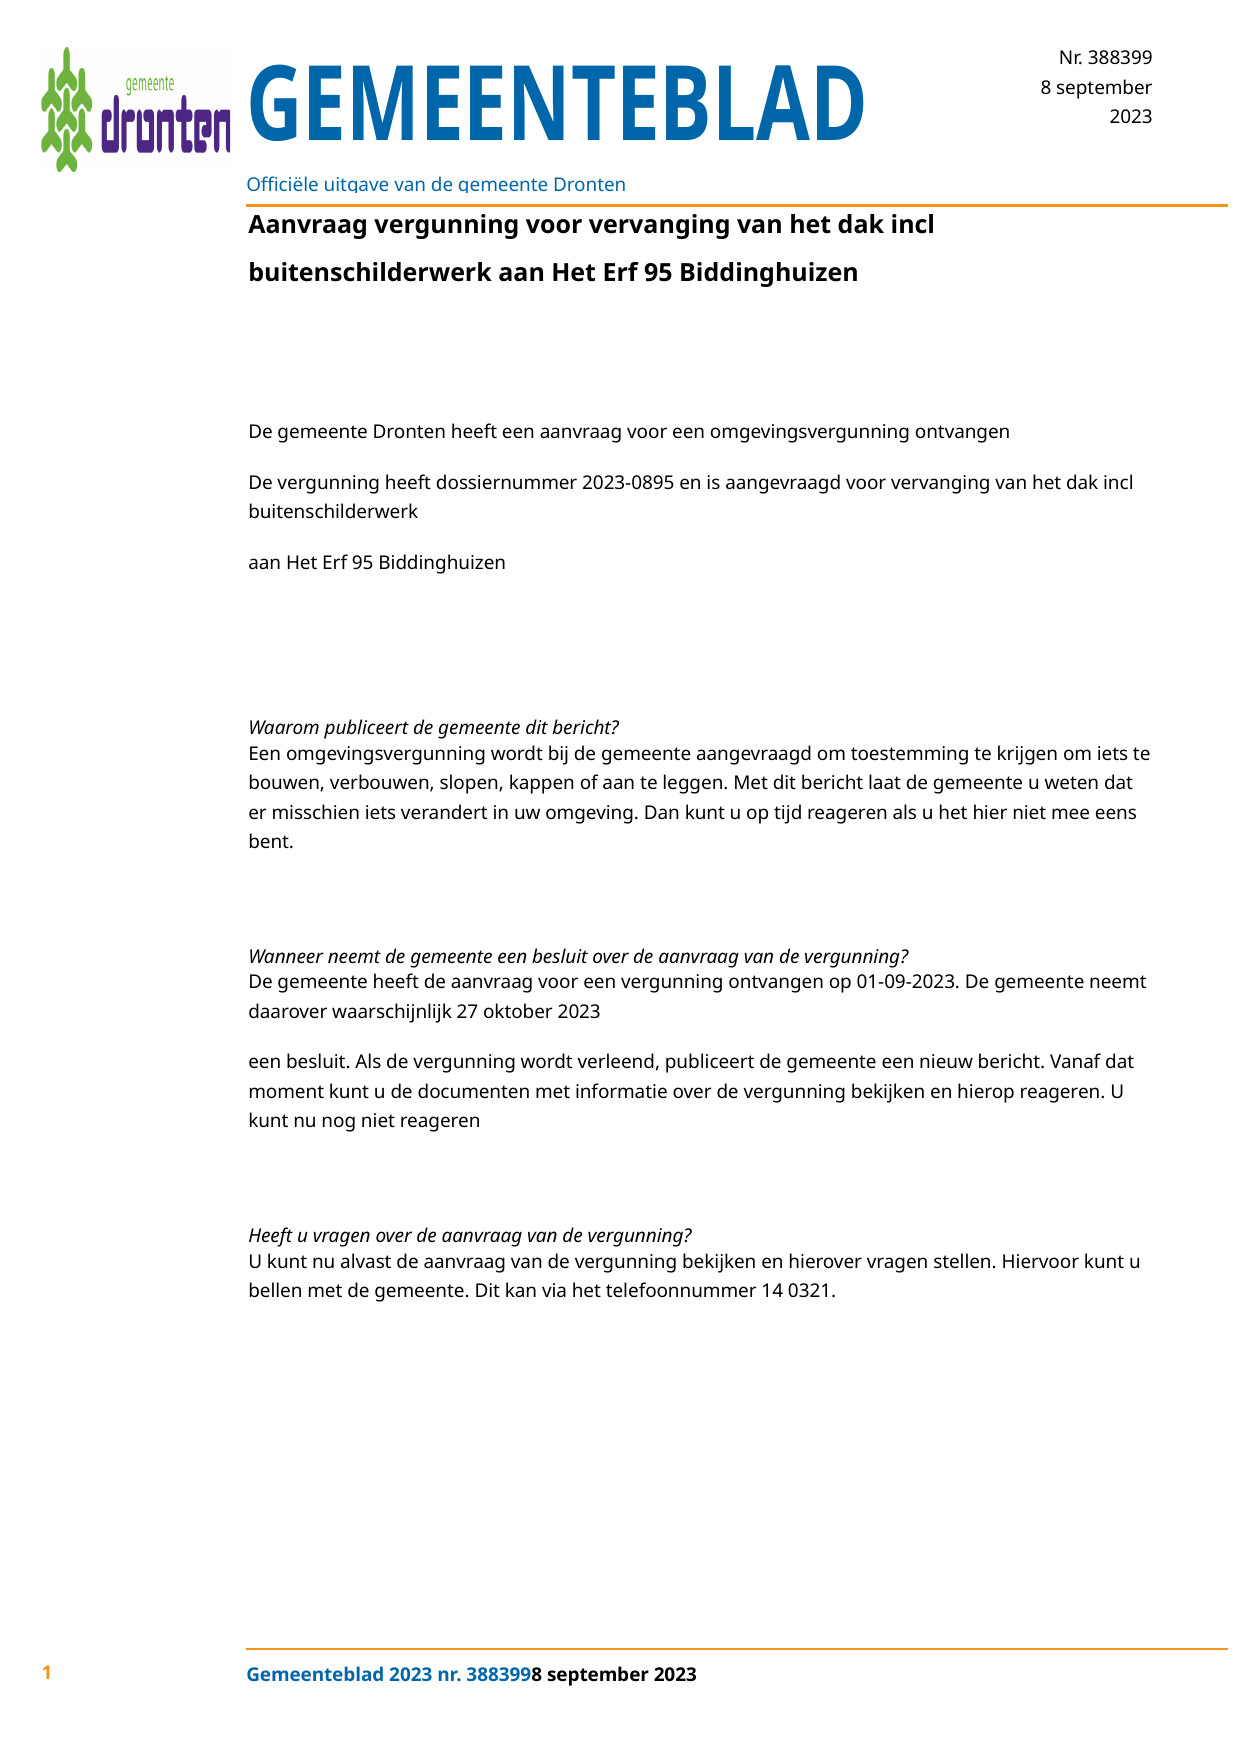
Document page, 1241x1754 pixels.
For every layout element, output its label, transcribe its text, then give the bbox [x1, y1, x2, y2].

text De vergunning heeft dossiernummer 2023-0895 en is aangevraagd voor vervanging van het dak incl buitenschilderwerk [248, 469, 1152, 524]
picture [41, 47, 231, 172]
text De gemeente heeft de aanvraag voor een vergunning ontvangen op 01-09-2023. De gemeente neemt daarover waarschijnlijk 27 oktober 2023 [248, 968, 1152, 1024]
text Aanvraag vergunning voor vervanging van het dak incl buitenschilderwerk aan Het Erf 95 Biddinghuizen [248, 207, 1152, 288]
text U kunt nu alvast de aanvraag van de vergunning bekijken en hierover vragen stellen. Hiervoor kunt u bellen met de gemeente. Dit kan via het telefoonnummer 14 0321. [248, 1248, 1152, 1303]
text Wanneer neemt de gemeente een besluit over de aanvraag van de vergunning? [248, 943, 1152, 968]
text Heeft u vragen over de aanvraag van de vergunning? [248, 1222, 1152, 1248]
text een besluit. Als de vergunning wordt verleend, publiceert de gemeente een nieuw bericht. Vanaf dat moment kunt u de documenten met informatie over de vergunning bekijken en hierop reageren. U kunt nu nog niet reageren [248, 1048, 1152, 1133]
text Een omgevingsvergunning wordt bij de gemeente aangevraagd om toestemming te krijgen om iets te bouwen, verbouwen, slopen, kappen of aan te leggen. Met dit bericht laat de gemeente u weten dat er misschien iets verandert in uw omgeving. Dan kunt u op tijd reageren als u het hier niet mee eens bent. [248, 740, 1152, 854]
text aan Het Erf 95 Biddinghuizen [248, 549, 1152, 575]
text De gemeente Dronten heeft een aanvraag voor een omgevingsvergunning ontvangen [248, 419, 1152, 444]
text Waarom publiceert de gemeente dit bericht? [248, 714, 1152, 740]
